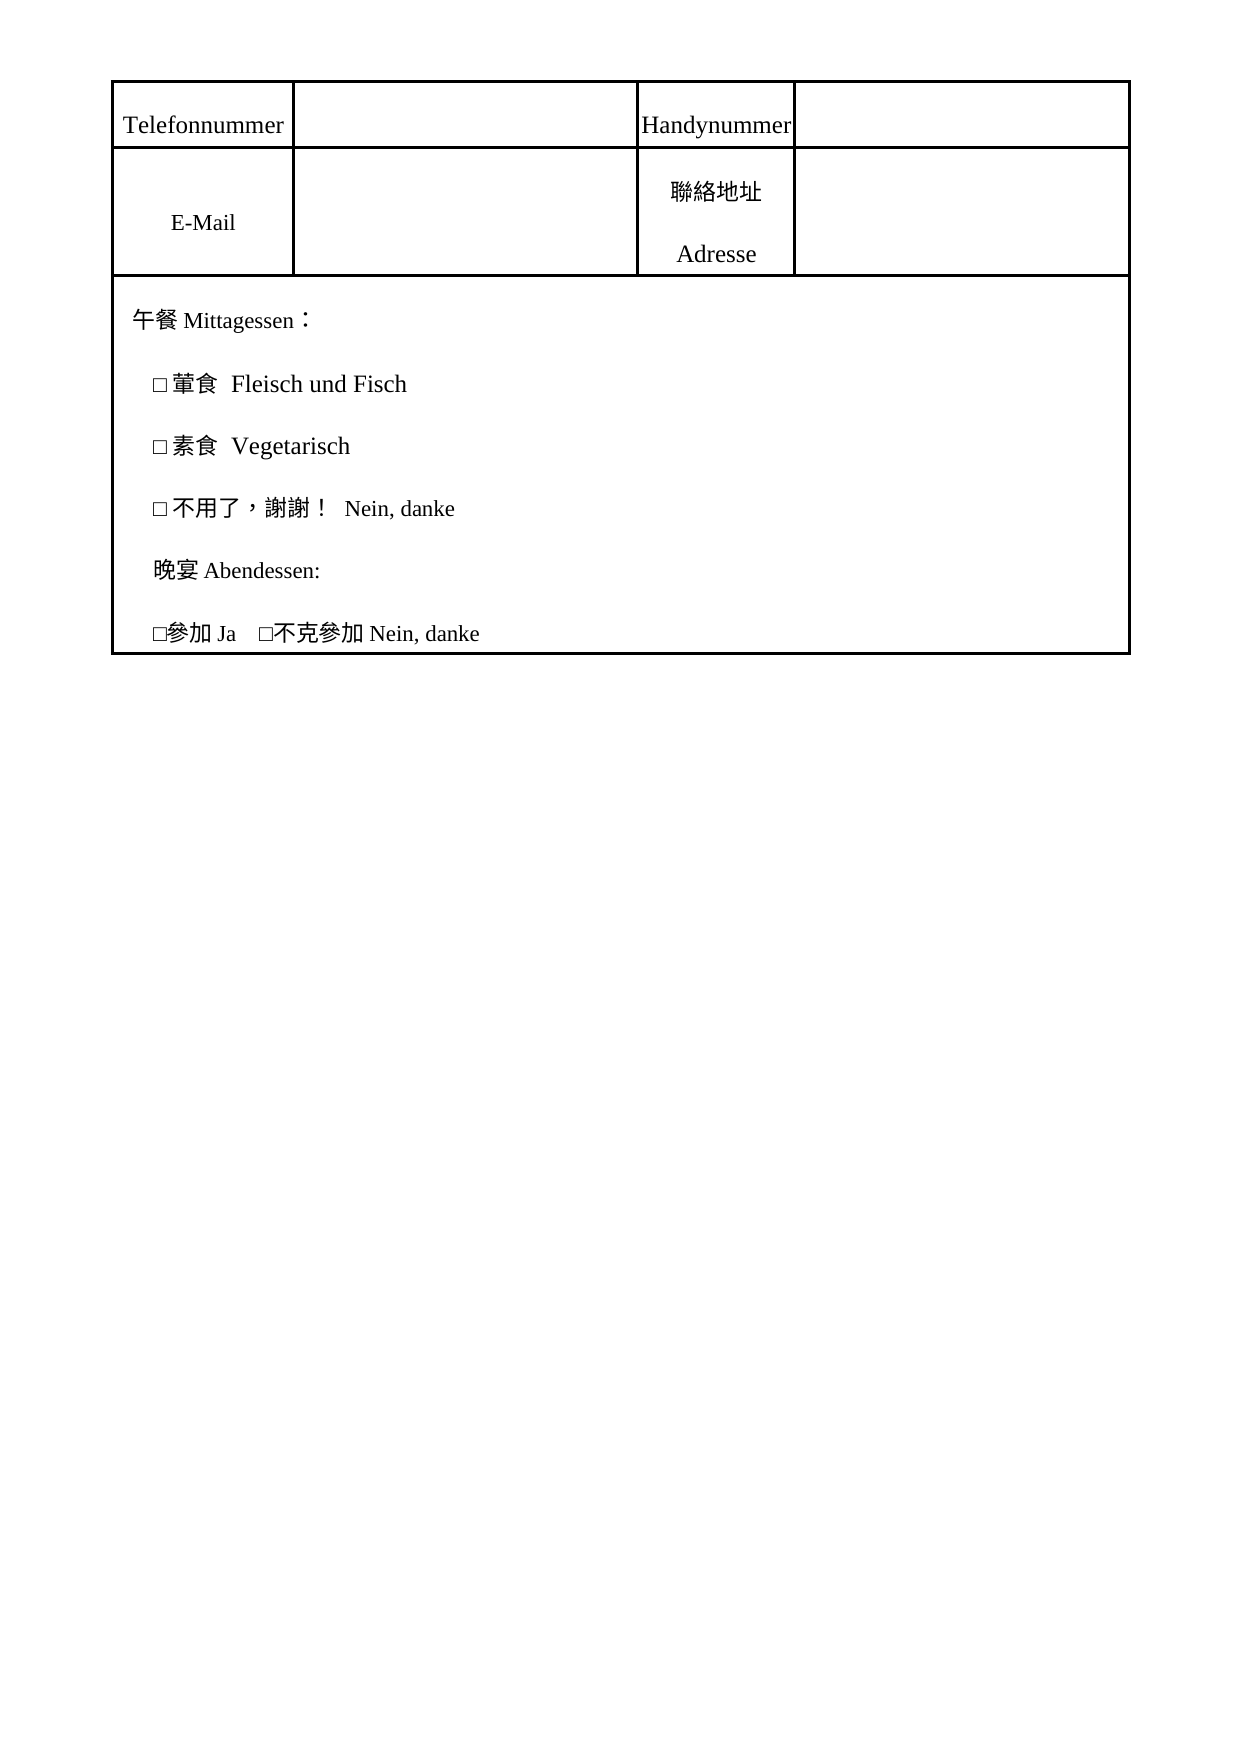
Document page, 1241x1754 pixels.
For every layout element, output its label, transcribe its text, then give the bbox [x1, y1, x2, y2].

table_cell Handynummer [639, 83, 793, 146]
table_cell 午餐Mittagessen： □ 葷食 Fleisch und Fisch □ 素食 Vegetarisch □ 不用了，謝謝！ Nein, danke 晚宴Abendessen: □參加Ja □不克參加Nein, danke [114, 277, 1128, 652]
table_cell 聯絡地址 Adresse [639, 149, 793, 274]
table_cell [796, 83, 1128, 146]
table_cell [796, 149, 1128, 274]
table_cell E-Mail [114, 149, 292, 274]
table_cell Telefonnummer [114, 83, 292, 146]
table_cell [295, 149, 636, 274]
table_cell [295, 83, 636, 146]
